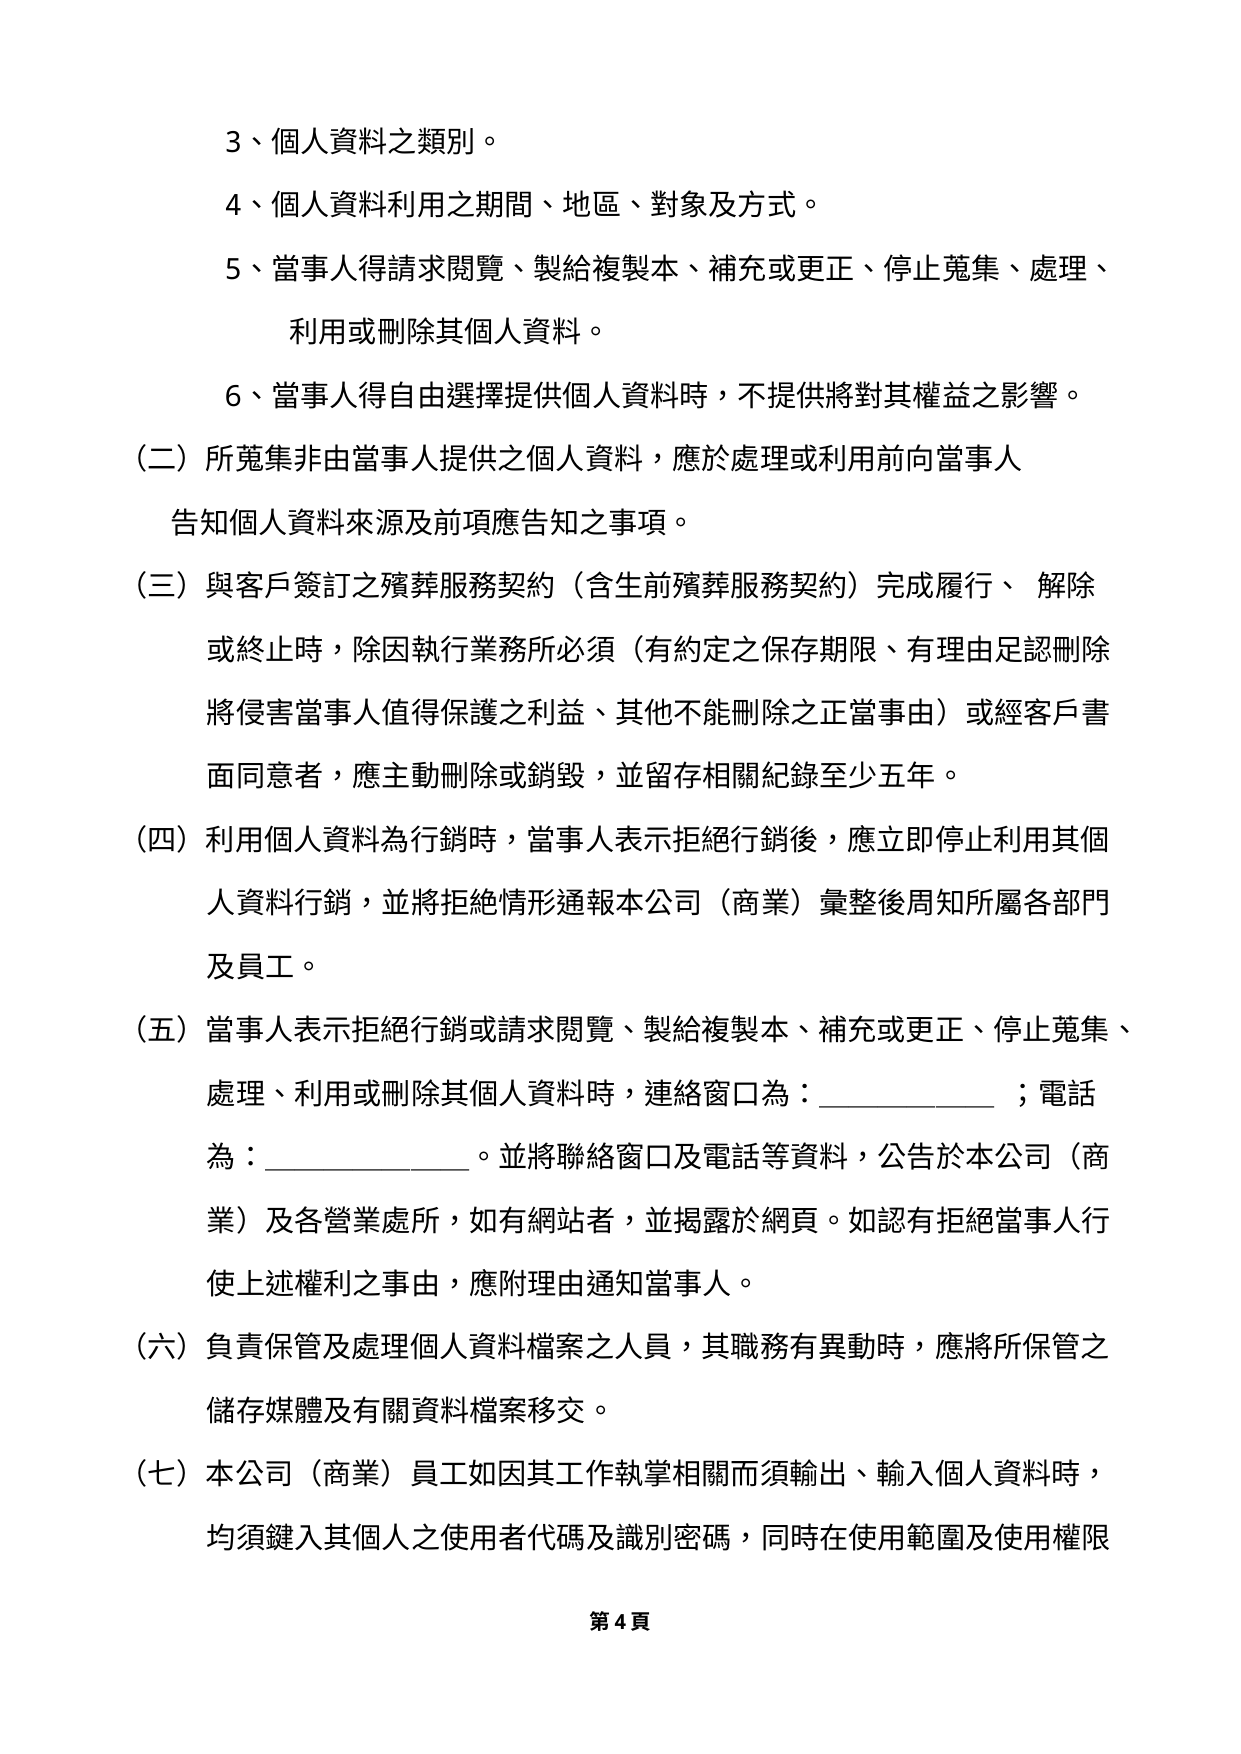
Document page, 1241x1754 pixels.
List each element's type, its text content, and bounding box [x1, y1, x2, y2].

text 5、當事人得請求閱覽、製給複製本、補充或更正、停止蒐集、處理、利用或刪除其個人資料。 [224, 245, 1122, 351]
text （七）本公司（商業）員工如因其工作執掌相關而須輸出、輸入個人資料時，均須鍵入其個人之使用者代碼及識別密碼，同時在使用範圍及使用權限 [118, 1451, 1122, 1557]
text （四）利用個人資料為行銷時，當事人表示拒絕行銷後，應立即停止利用其個人資料行銷，並將拒絶情形通報本公司（商業）彙整後周知所屬各部門及員工。 [118, 816, 1122, 986]
text （六）負責保管及處理個人資料檔案之人員，其職務有異動時，應將所保管之儲存媒體及有關資料檔案移交。 [118, 1324, 1122, 1430]
text （三）與客戶簽訂之殯葬服務契約（含生前殯葬服務契約）完成履行、 解除或終止時，除因執行業務所必須（有約定之保存期限、有理由足認刪除將侵害當事人值得保護之利益、其他不能刪除之正當事由）或經客戶書面同意者，應主動刪除或銷毀，並留存相關紀錄至少五年。 [118, 563, 1122, 795]
text 告知個人資料來源及前項應告知之事項。 [118, 499, 1122, 542]
text 4、個人資料利用之期間、地區、對象及方式。 [224, 182, 1122, 224]
text 6、當事人得自由選擇提供個人資料時，不提供將對其權益之影響。 [224, 372, 1122, 414]
text （五）當事人表示拒絕行銷或請求閱覽、製給複製本、補充或更正、停止蒐集、處理、利用或刪除其個人資料時，連絡窗口為：＿＿＿＿＿＿ ；電話為：＿＿＿＿＿＿＿。並將聯絡窗口及電話等資料，公告於本公司（商業）及各營業處所，如有網站者，並揭露於網頁。如認有拒絕當事人行使上述權利之事由，應附理由通知當事人。 [118, 1007, 1122, 1303]
text 3、個人資料之類別。 [224, 118, 1122, 161]
text （二）所蒐集非由當事人提供之個人資料，應於處理或利用前向當事人 [118, 436, 1122, 478]
